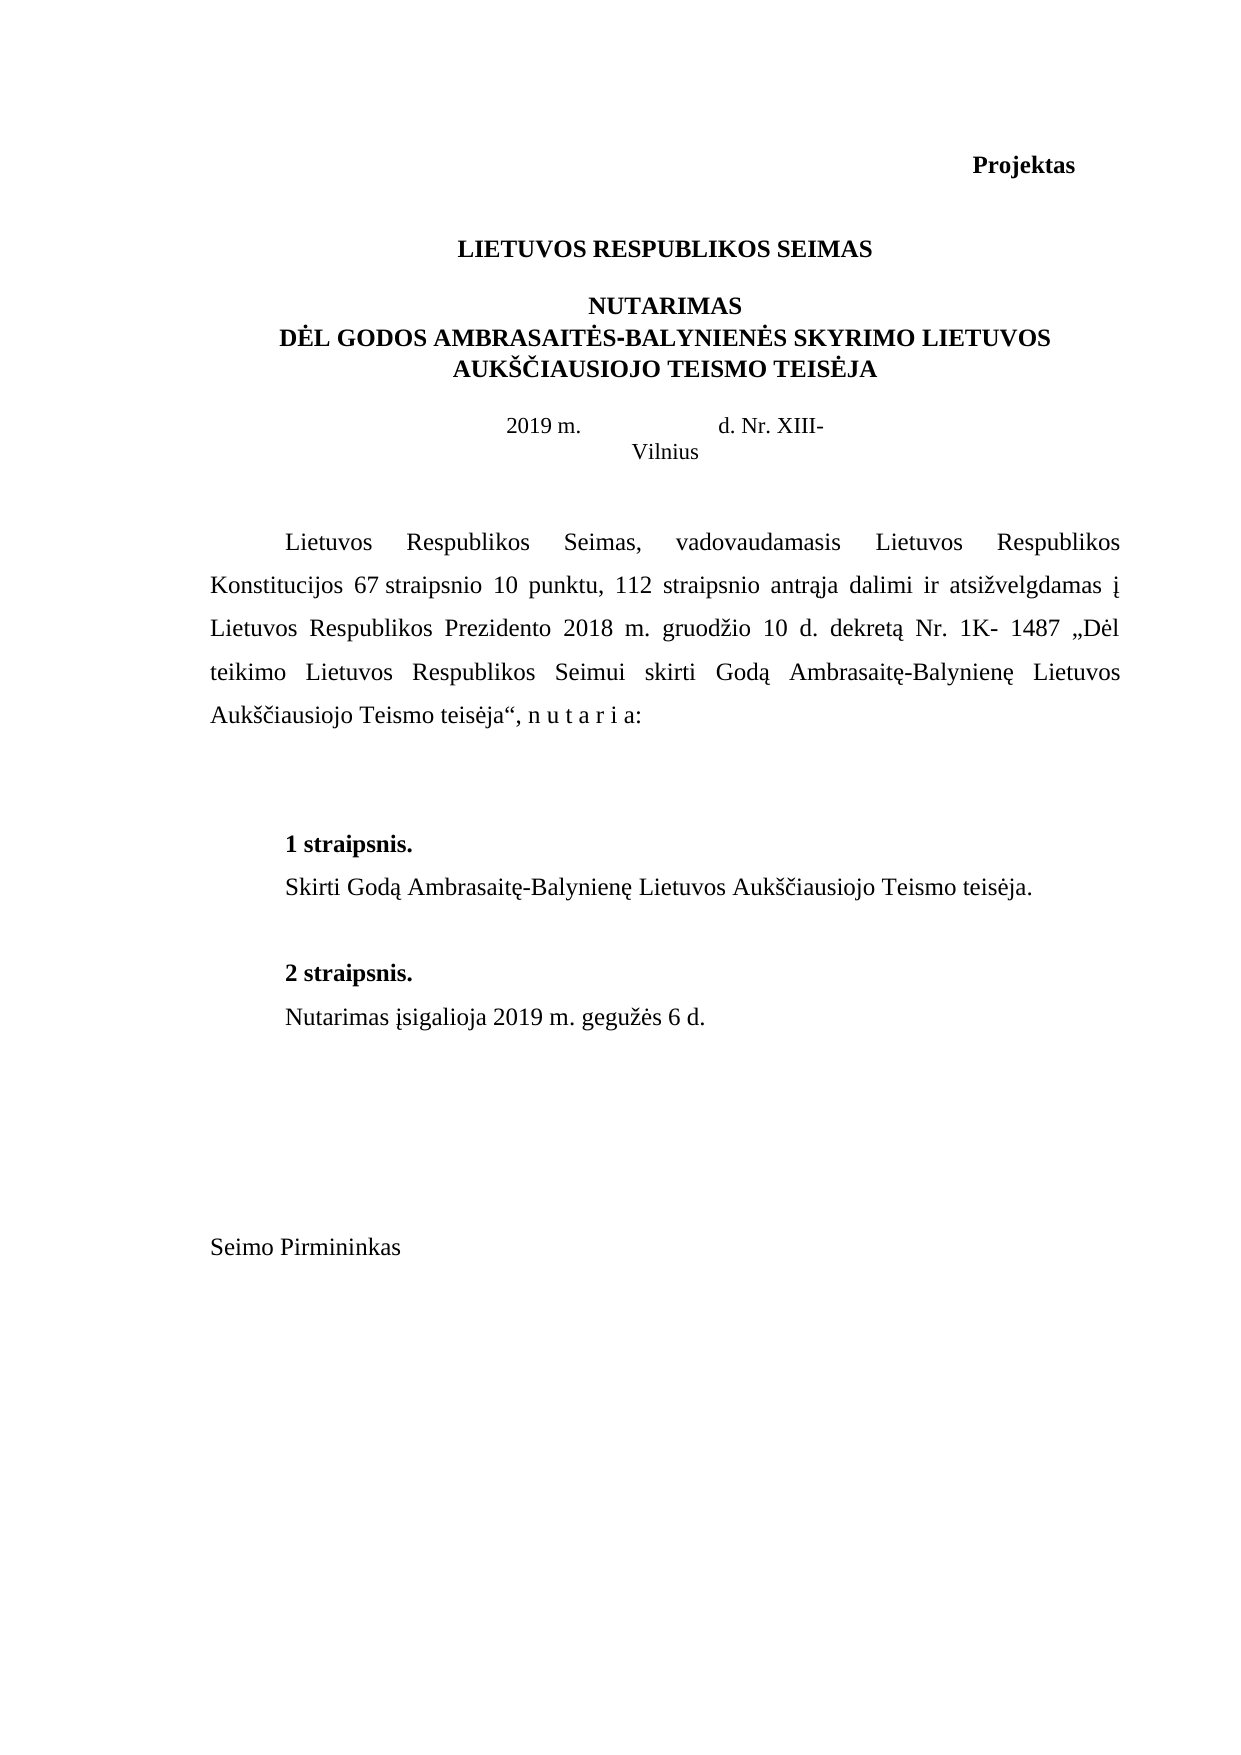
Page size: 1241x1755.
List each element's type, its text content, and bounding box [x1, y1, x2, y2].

text LIETUVOS RESPUBLIKOS SEIMAS [210, 234, 1120, 263]
text Nutarimas įsigalioja 2019 m. gegužės 6 d. [210, 1002, 1120, 1030]
text DĖL GODOS AMBRASAITĖS-BALYNIENĖS SKYRIMO LIETUVOS AUKŠČIAUSIOJO TEISMO TEISĖJA [210, 320, 1120, 383]
text Lietuvos Respublikos Seimas, vadovaudamasis Lietuvos Respublikos Konstitucijos 67 straipsnio 10 punktu, 112 straipsnio antrąja dalimi ir atsižvelgdamas į Lietuvos Respublikos Prezidento 2018 m. gruodžio 10 d. dekretą Nr. 1K- 1487 „Dėl teikimo Lietuvos Respublikos Seimui skirti Godą Ambrasaitę-Balynienę Lietuvos Aukščiausiojo Teismo teisėja“, nutaria: [210, 527, 1120, 728]
text 2019 m. d. Nr. XIII- Vilnius [210, 412, 1120, 464]
text NUTARIMAS [210, 291, 1120, 320]
text 2 straipsnis. [210, 958, 1120, 987]
text Projektas [210, 150, 1120, 179]
text Seimo Pirmininkas [210, 1232, 1120, 1260]
text Skirti Godą Ambrasaitę-Balynienę Lietuvos Aukščiausiojo Teismo teisėja. [210, 872, 1120, 901]
text 1 straipsnis. [210, 829, 1120, 858]
